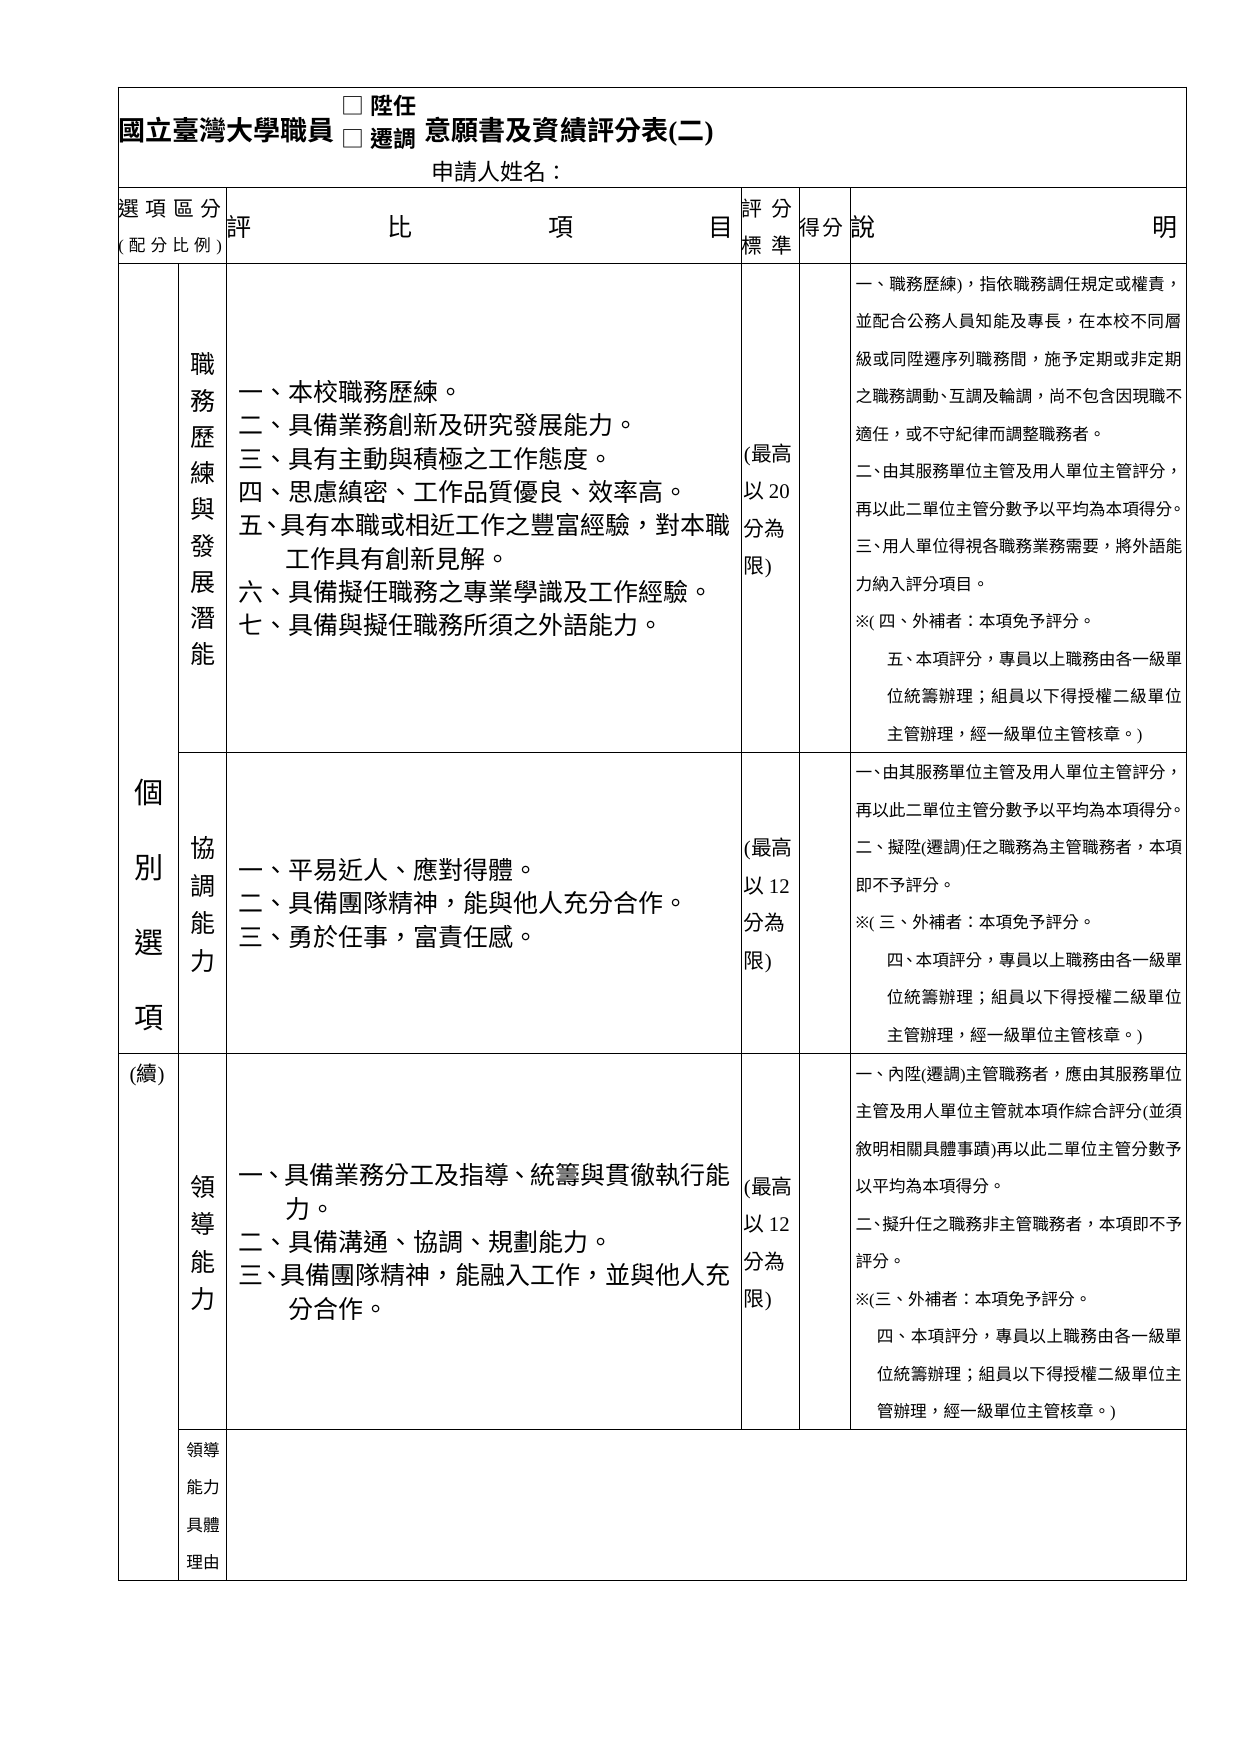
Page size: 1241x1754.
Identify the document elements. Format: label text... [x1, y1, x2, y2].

table_cell 職務歷練與發展潛能 [179, 264, 226, 752]
table_cell [800, 264, 850, 752]
table_cell 領導能力具體理由 [179, 1430, 226, 1580]
table_cell 得分 [800, 188, 850, 263]
table_cell [800, 1054, 850, 1429]
table_cell (最高以12分為限) [742, 753, 799, 1053]
table_cell 領導能力 [179, 1054, 226, 1429]
table_cell 評比項目 [227, 188, 741, 263]
table_cell 選項區分(配分比例) [119, 188, 226, 263]
table_header 國立臺灣大學職員 □ 陞任□ 遷調 意願書及資績評分表(二) 申請人姓名： [119, 88, 1186, 187]
table_cell [227, 1430, 1186, 1580]
table_cell 一、職務歷練)，指依職務調任規定或權責，並配合公務人員知能及專長，在本校不同層級或同陞遷序列職務間，施予定期或非定期之職務調動、互調及輪調，尚不包含因現職不適任，或不守紀律而調整職務者。 二、由其服務單位主管及用人單位主管評分，再以此二單位主管分數予以平均為本項得分。 三、用人單位得視各職務業務需要，將外語能力納入評分項目。 ※( 四、外補者：本項免予評分。 五、本項評分，專員以上職務由各一級單位統籌辦理；組員以下得授權二級單位主管辦理，經一級單位主管核章。) [851, 264, 1186, 752]
table_cell (最高以20分為限) [742, 264, 799, 752]
table_cell 協調能力 [179, 753, 226, 1053]
table_cell 一、由其服務單位主管及用人單位主管評分，再以此二單位主管分數予以平均為本項得分。 二、擬陞(遷調)任之職務為主管職務者，本項即不予評分。 ※( 三、外補者：本項免予評分。 四、本項評分，專員以上職務由各一級單位統籌辦理；組員以下得授權二級單位主管辦理，經一級單位主管核章。) [851, 753, 1186, 1053]
table_cell 說明 [851, 188, 1186, 263]
table_cell 一、平易近人、應對得體。 二、具備團隊精神，能與他人充分合作。 三、勇於任事，富責任感。 [227, 753, 741, 1053]
table_cell 評分標準 [742, 188, 799, 263]
table_cell 一、內陞(遷調)主管職務者，應由其服務單位主管及用人單位主管就本項作綜合評分(並須敘明相關具體事蹟)再以此二單位主管分數予以平均為本項得分。 二、擬升任之職務非主管職務者，本項即不予評分。 ※(三、外補者：本項免予評分。 四、本項評分，專員以上職務由各一級單位統籌辦理；組員以下得授權二級單位主管辦理，經一級單位主管核章。) [851, 1054, 1186, 1429]
table_cell [800, 753, 850, 1053]
table_cell 一、具備業務分工及指導、統籌與貫徹執行能力。 二、具備溝通、協調、規劃能力。 三、具備團隊精神，能融入工作，並與他人充分合作。 [227, 1054, 741, 1429]
table_cell (續) [119, 1054, 178, 1580]
table_cell 個 別 選 項 [119, 264, 178, 1053]
table_cell 一、本校職務歷練。 二、具備業務創新及研究發展能力。 三、具有主動與積極之工作態度。 四、思慮縝密、工作品質優良、效率高。 五、具有本職或相近工作之豐富經驗，對本職工作具有創新見解。 六、具備擬任職務之專業學識及工作經驗。 七、具備與擬任職務所須之外語能力。 [227, 264, 741, 752]
table_cell (最高以12分為限) [742, 1054, 799, 1429]
